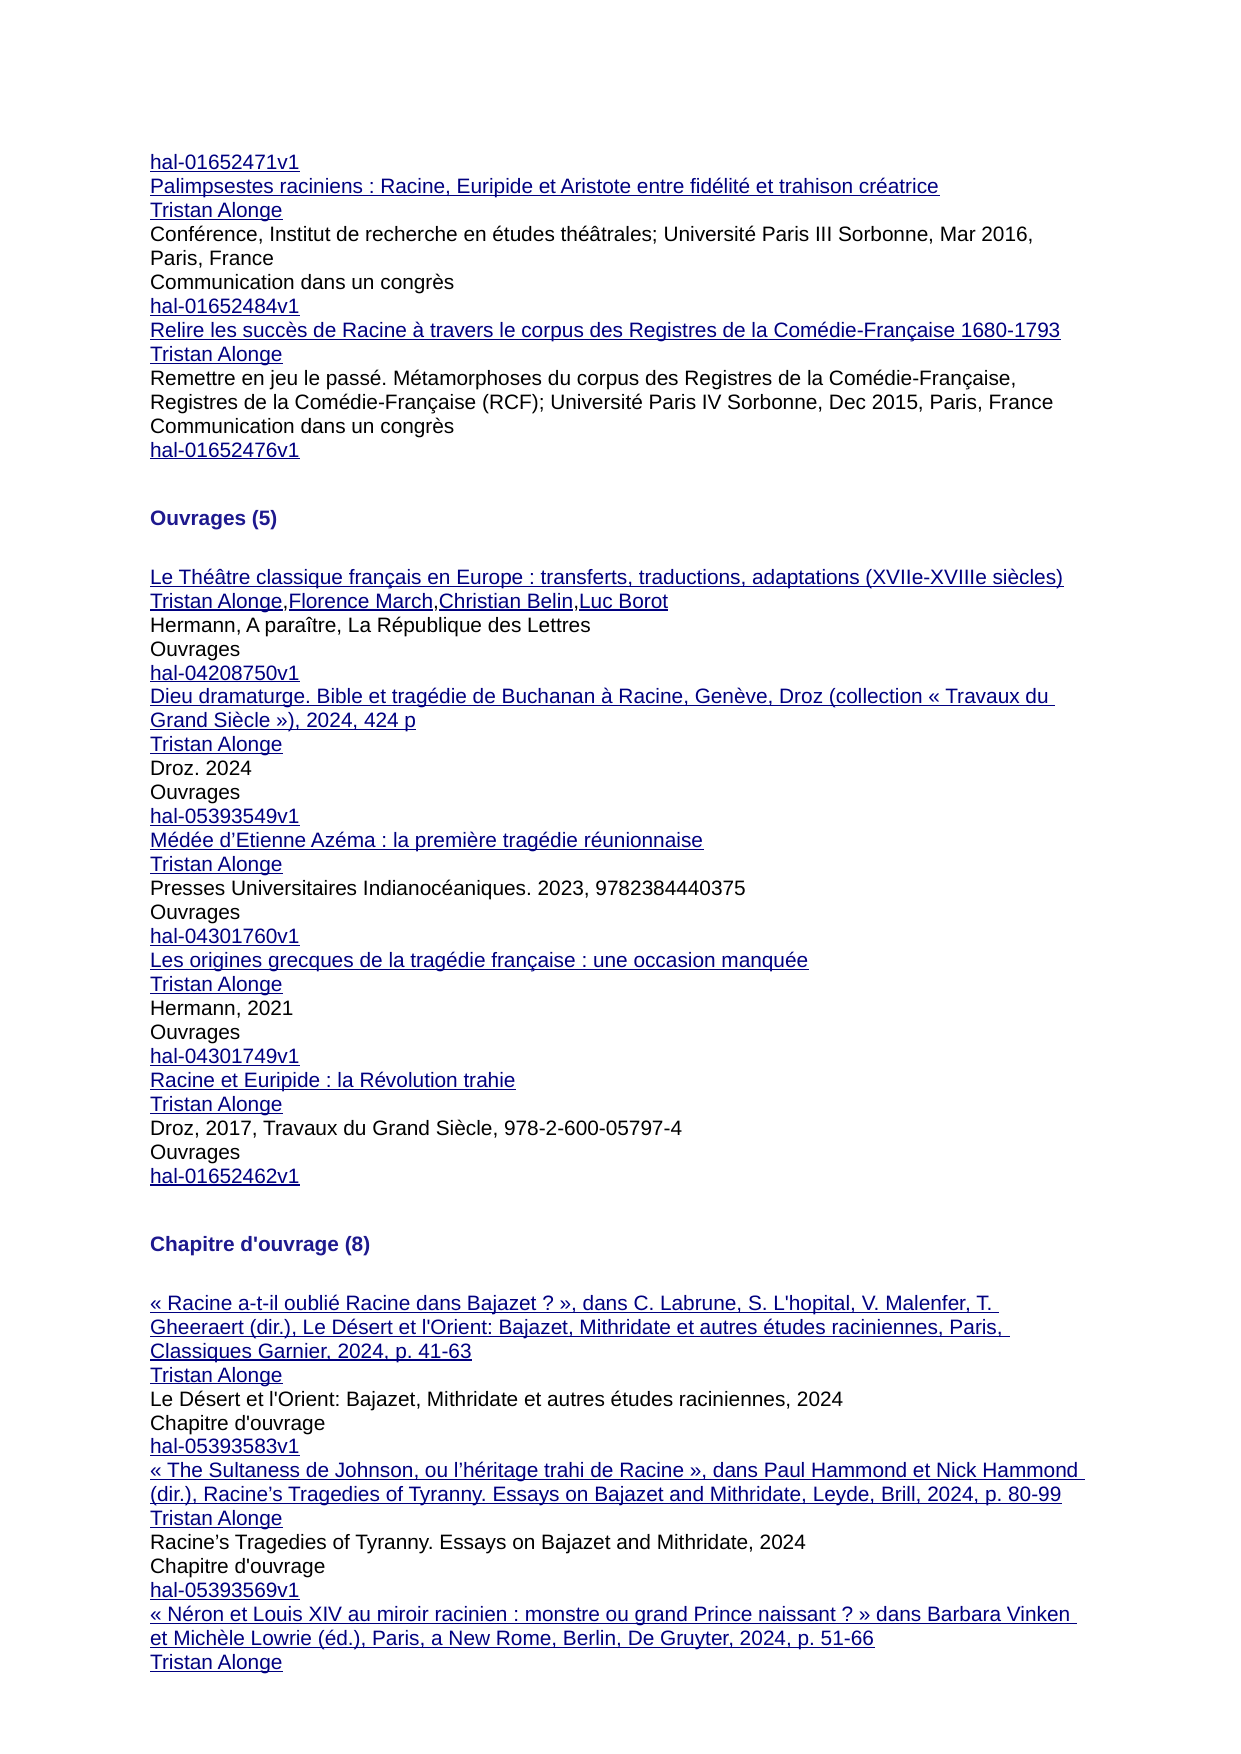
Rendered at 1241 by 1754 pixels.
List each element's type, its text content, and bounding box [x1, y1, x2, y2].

table_cell Palimpsestes raciniens : Racine, Euripide et Aristote entre fidélité et trahison créatrice Tristan Alonge Conférence, Institut de recherche en études théâtrales; Université Paris III Sorbonne, Mar 2016, Paris, France Communication dans un congrès hal-01652484v1 [150, 174, 1090, 318]
subtitle Ouvrages (5) [150, 506, 1090, 530]
table_header « Racine a-t-il oublié Racine dans Bajazet ? », dans C. Labrune, S. L'hopital, V. Malenfer, T. Gheeraert (dir.), Le Désert et l'Orient: Bajazet, Mithridate et autres études raciniennes, Paris, Classiques Garnier, 2024, p. 41-63 Tristan Alonge Le Désert et l'Orient: Bajazet, Mithridate et autres études raciniennes, 2024 Chapitre d'ouvrage hal-05393583v1 [150, 1291, 1090, 1458]
table_cell Relire les succès de Racine à travers le corpus des Registres de la Comédie-Française 1680-1793 Tristan Alonge Remettre en jeu le passé. Métamorphoses du corpus des Registres de la Comédie-Française, Registres de la Comédie-Française (RCF); Université Paris IV Sorbonne, Dec 2015, Paris, France Communication dans un congrès hal-01652476v1 [150, 318, 1090, 461]
table_cell « Néron et Louis XIV au miroir racinien : monstre ou grand Prince naissant ? » dans Barbara Vinken et Michèle Lowrie (éd.), Paris, a New Rome, Berlin, De Gruyter, 2024, p. 51-66 Tristan Alonge [150, 1602, 1090, 1674]
table_cell Racine et Euripide : la Révolution trahie Tristan Alonge Droz, 2017, Travaux du Grand Siècle, 978-2-600-05797-4 Ouvrages hal-01652462v1 [150, 1068, 1090, 1187]
table_cell hal-01652471v1 [150, 150, 1090, 174]
table_cell « The Sultaness de Johnson, ou l’héritage trahi de Racine », dans Paul Hammond et Nick Hammond (dir.), Racine’s Tragedies of Tyranny. Essays on Bajazet and Mithridate, Leyde, Brill, 2024, p. 80-99 Tristan Alonge Racine’s Tragedies of Tyranny. Essays on Bajazet and Mithridate, 2024 Chapitre d'ouvrage hal-05393569v1 [150, 1458, 1090, 1602]
subtitle Chapitre d'ouvrage (8) [150, 1232, 1090, 1256]
table_header Le Théâtre classique français en Europe : transferts, traductions, adaptations (XVIIe-XVIIIe siècles) Tristan Alonge,Florence March,Christian Belin,Luc Borot Hermann, A paraître, La République des Lettres Ouvrages hal-04208750v1 [150, 565, 1090, 684]
table_cell Médée d’Etienne Azéma : la première tragédie réunionnaise Tristan Alonge Presses Universitaires Indianocéaniques. 2023, 9782384440375 Ouvrages hal-04301760v1 [150, 828, 1090, 948]
table_cell Dieu dramaturge. Bible et tragédie de Buchanan à Racine, Genève, Droz (collection « Travaux du Grand Siècle »), 2024, 424 p Tristan Alonge Droz. 2024 Ouvrages hal-05393549v1 [150, 684, 1090, 828]
table_cell Les origines grecques de la tragédie française : une occasion manquée Tristan Alonge Hermann, 2021 Ouvrages hal-04301749v1 [150, 948, 1090, 1068]
